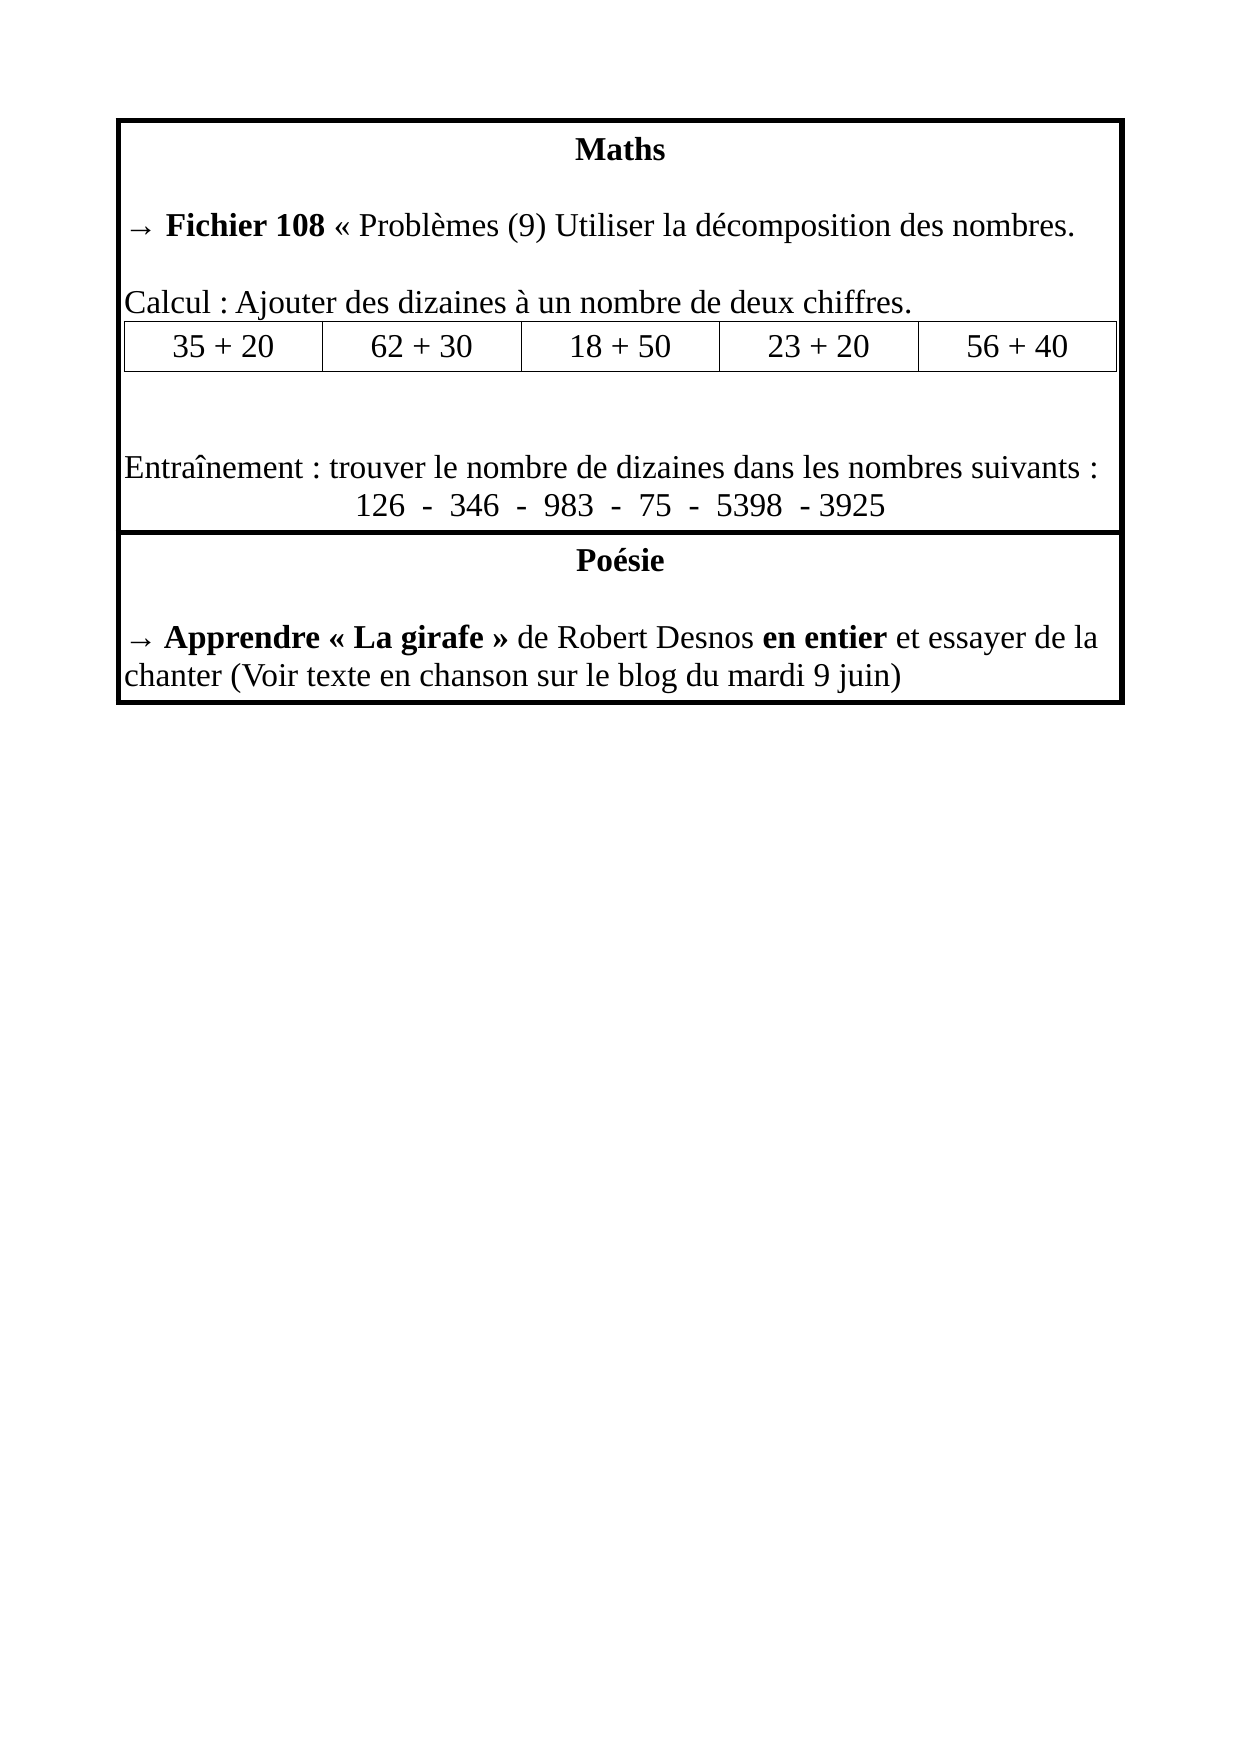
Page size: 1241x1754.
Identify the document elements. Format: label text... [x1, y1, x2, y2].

table_header 35 + 20 [125, 322, 322, 371]
table_cell Poésie → Apprendre « La girafe » de Robert Desnos en entier et essayer de la chanter (Voir texte en chanson sur le blog du mardi 9 juin) [121, 535, 1119, 700]
table_cell Maths → Fichier 108 « Problèmes (9) Utiliser la décomposition des nombres. Calcul : Ajouter des dizaines à un nombre de deux chiffres. Entraînement : trouver le nombre de dizaines dans les nombres suivants : 126 - 346 - 983 - 75 - 5398 - 3925 [121, 123, 1119, 530]
table_header 18 + 50 [522, 322, 719, 371]
table_header 23 + 20 [720, 322, 918, 371]
table_header 62 + 30 [323, 322, 521, 371]
table_header 56 + 40 [919, 322, 1116, 371]
